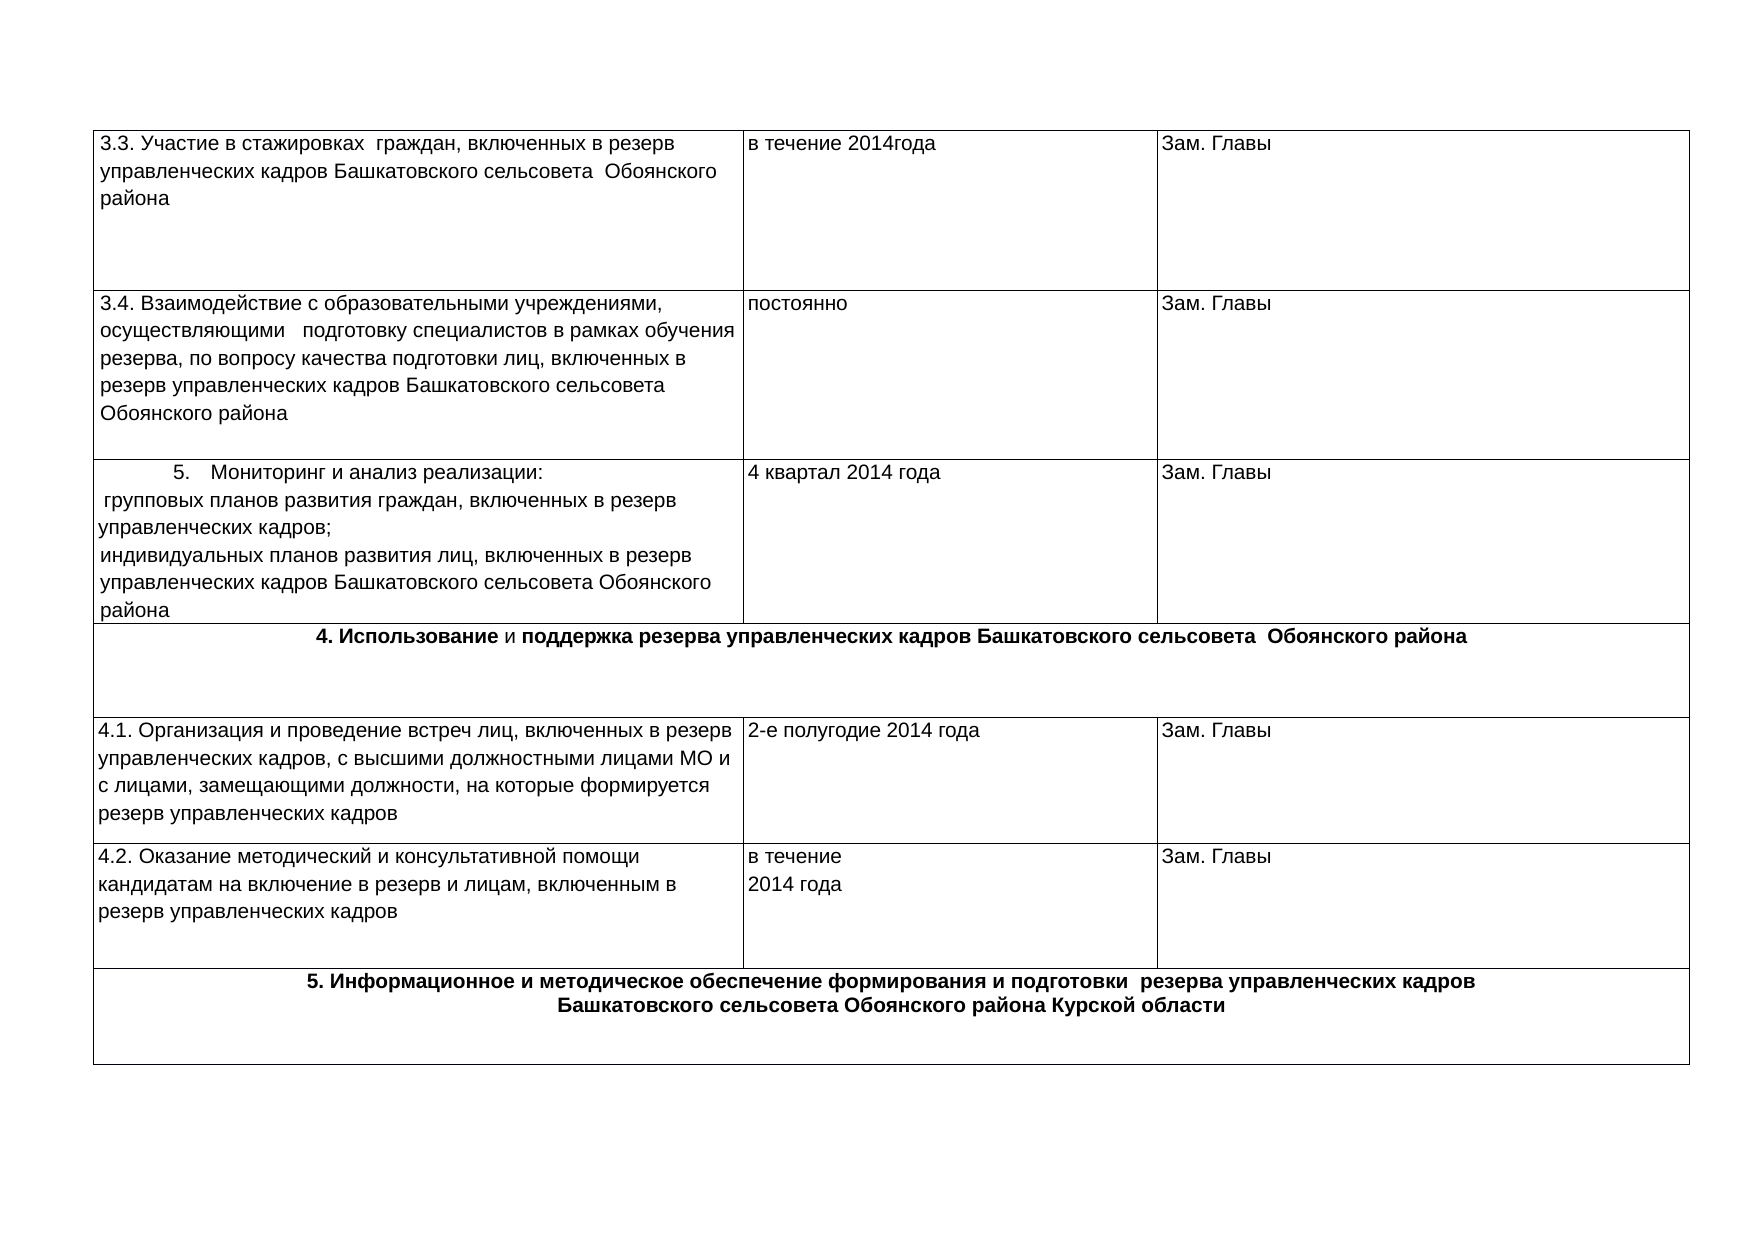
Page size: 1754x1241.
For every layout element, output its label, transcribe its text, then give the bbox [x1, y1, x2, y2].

table_cell 4. Использование и поддержка резерва управленческих кадров Башкатовского сельсовета Обоянского района [94, 624, 1689, 717]
table_cell 5. Информационное и методическое обеспечение формирования и подготовки резерва управленческих кадров Башкатовского сельсовета Обоянского района Курской области [94, 969, 1689, 1064]
table_cell 4.1. Организация и проведение встреч лиц, включенных в резерв управленческих кадров, с высшими должностными лицами МО и с лицами, замещающими должности, на которые формируется резерв управленческих кадров [94, 718, 743, 843]
table_cell Зам. Главы [1158, 844, 1689, 967]
table_cell Зам. Главы [1158, 460, 1689, 623]
table_cell 2-е полугодие 2014 года [744, 718, 1157, 843]
table_cell в течение 2014года [744, 131, 1157, 289]
table_cell Зам. Главы [1158, 131, 1689, 289]
table_cell 3.3. Участие в стажировках граждан, включенных в резерв управленческих кадров Башкатовского сельсовета Обоянского района [94, 131, 743, 289]
table_cell Зам. Главы [1158, 718, 1689, 843]
table_cell Зам. Главы [1158, 291, 1689, 459]
table_cell в течение 2014 года [744, 844, 1157, 967]
table_cell постоянно [744, 291, 1157, 459]
table_cell 4 квартал 2014 года [744, 460, 1157, 623]
table_cell 3.4. Взаимодействие с образовательными учреждениями, осуществляющими подготовку специалистов в рамках обучения резерва, по вопросу качества подготовки лиц, включенных в резерв управленческих кадров Башкатовского сельсовета Обоянского района [94, 291, 743, 459]
table_cell 4.2. Оказание методический и консультативной помощи кандидатам на включение в резерв и лицам, включенным в резерв управленческих кадров [94, 844, 743, 967]
table_cell Мониторинг и анализ реализации: групповых планов развития граждан, включенных в резерв управленческих кадров; индивидуальных планов развития лиц, включенных в резерв управленческих кадров Башкатовского сельсовета Обоянского района [94, 460, 743, 623]
